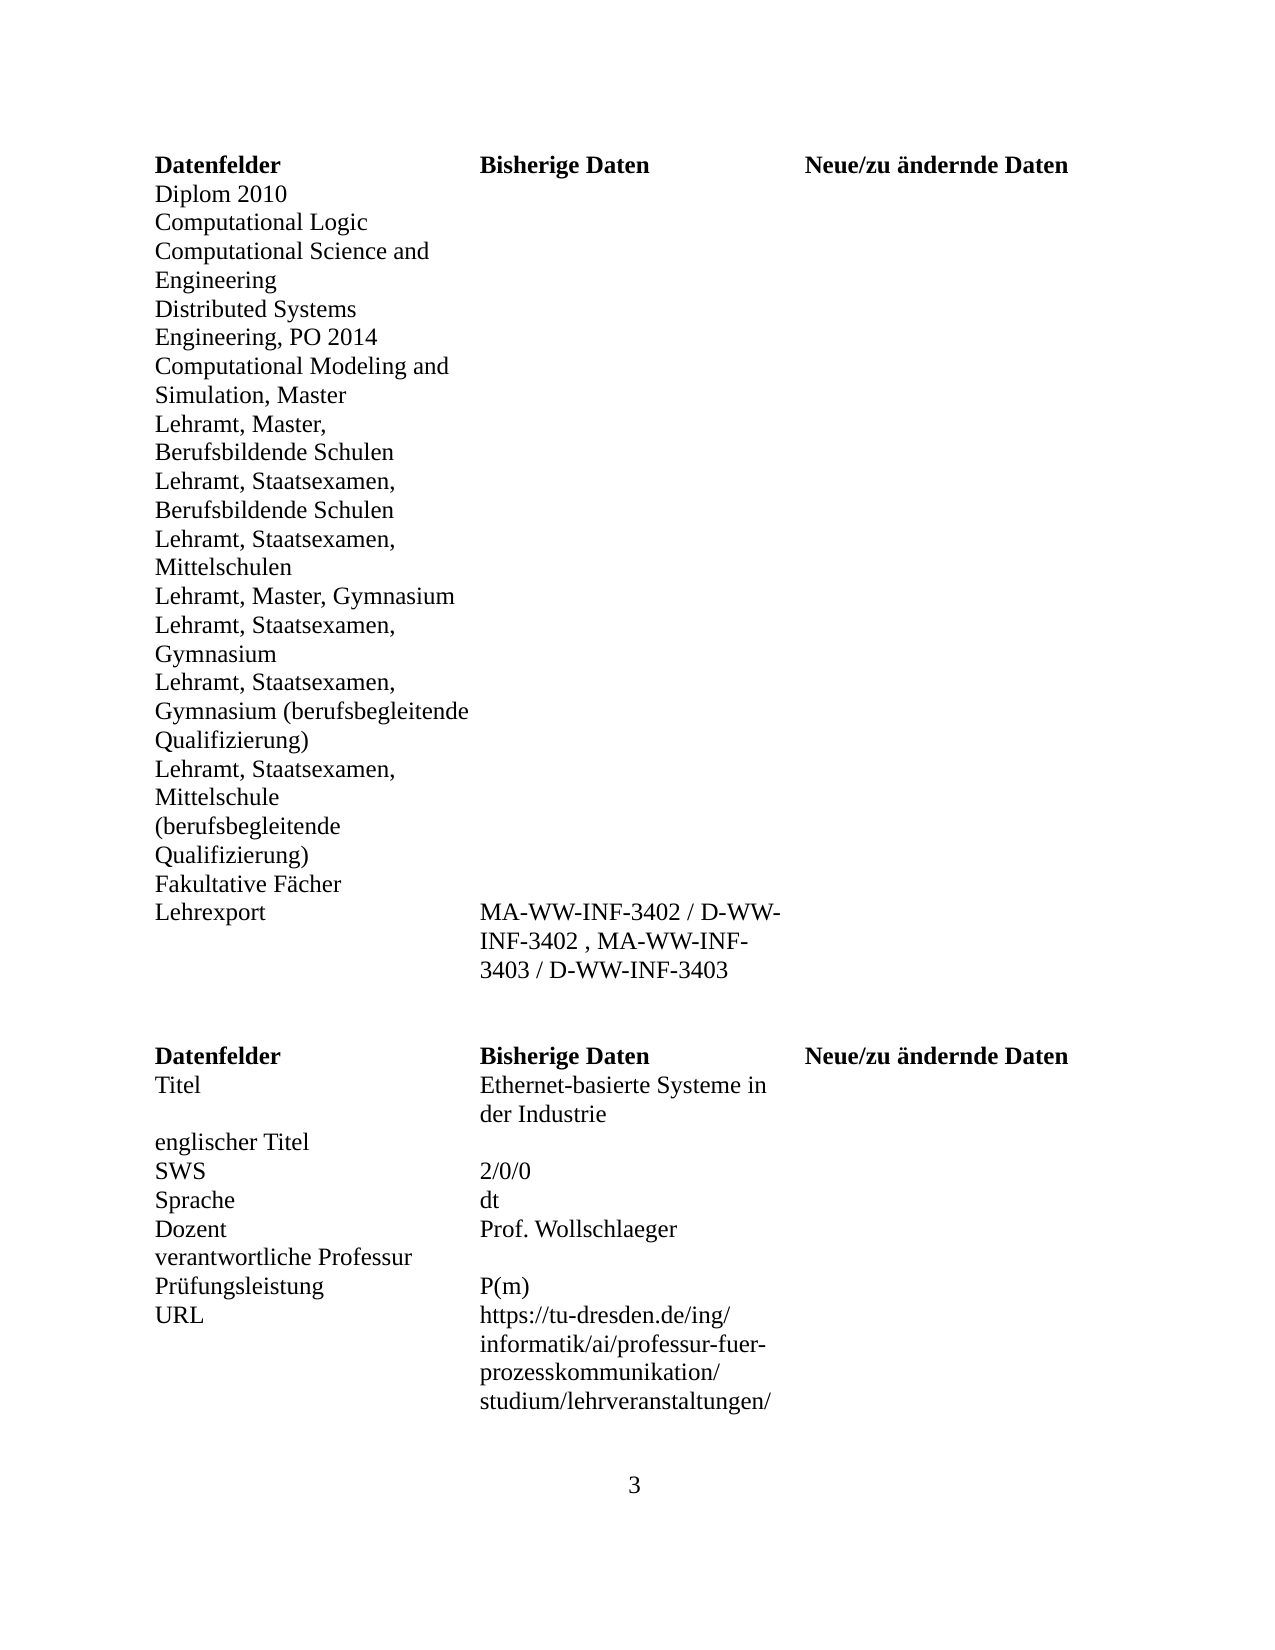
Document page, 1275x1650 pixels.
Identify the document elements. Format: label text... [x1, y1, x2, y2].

table_cell [800, 898, 1125, 984]
table_cell URL [150, 1300, 475, 1415]
table_cell verantwortliche Professur [150, 1243, 475, 1271]
table_cell [475, 466, 800, 524]
table_cell [800, 466, 1125, 524]
table_cell [475, 208, 800, 236]
table_cell [800, 1128, 1125, 1156]
table_cell [475, 351, 800, 409]
table_cell [800, 754, 1125, 869]
table_cell [800, 869, 1125, 897]
table_cell [800, 208, 1125, 236]
table_header Bisherige Daten [475, 1041, 800, 1070]
table_cell [475, 179, 800, 207]
table_cell [475, 668, 800, 754]
table_cell Computational Modeling and Simulation, Master [150, 351, 475, 409]
table_cell Computational Logic [150, 208, 475, 236]
table_cell Computational Science and Engineering [150, 236, 475, 294]
table_cell [800, 581, 1125, 610]
table_cell Prüfungsleistung [150, 1271, 475, 1300]
table_cell Lehramt, Master, Gymnasium [150, 581, 475, 610]
table_cell [800, 524, 1125, 581]
table_cell Prof. Wollschlaeger [475, 1214, 800, 1242]
table_cell Lehramt, Staatsexamen, Berufsbildende Schulen [150, 466, 475, 524]
table_cell Distributed Systems Engineering, PO 2014 [150, 294, 475, 351]
table_cell Lehramt, Staatsexamen, Mittelschulen [150, 524, 475, 581]
table_cell Lehramt, Staatsexamen, Mittelschule (berufsbegleitende Qualifizierung) [150, 754, 475, 869]
table_cell Diplom 2010 [150, 179, 475, 207]
table_cell [800, 668, 1125, 754]
table_cell Titel [150, 1070, 475, 1127]
table_cell 2/0/0 [475, 1156, 800, 1185]
table_cell [800, 351, 1125, 409]
table_cell MA-WW-INF-3402 / D-WW-INF-3402 , MA-WW-INF-3403 / D-WW-INF-3403 [475, 898, 800, 984]
table_cell Lehramt, Staatsexamen, Gymnasium [150, 610, 475, 667]
table_cell [800, 179, 1125, 207]
table_cell [475, 524, 800, 581]
table_cell [475, 236, 800, 294]
table_cell [800, 294, 1125, 351]
table_cell dt [475, 1185, 800, 1214]
table_header Datenfelder [150, 150, 475, 179]
table_cell SWS [150, 1156, 475, 1185]
table_cell englischer Titel [150, 1128, 475, 1156]
table_cell [475, 754, 800, 869]
table_header Bisherige Daten [475, 150, 800, 179]
table_cell Lehramt, Master, Berufsbildende Schulen [150, 409, 475, 466]
table_cell [800, 1214, 1125, 1242]
table_cell [475, 1243, 800, 1271]
table_header Datenfelder [150, 1041, 475, 1070]
table_cell [800, 1156, 1125, 1185]
table_cell [800, 1271, 1125, 1300]
table_cell [475, 294, 800, 351]
table_cell Sprache [150, 1185, 475, 1214]
table_cell https://tu-dresden.de/ing/informatik/ai/professur-fuer-prozesskommunikation/studium/lehrveranstaltungen/ [475, 1300, 800, 1415]
table_cell [800, 610, 1125, 667]
table_cell [475, 610, 800, 667]
table_cell [475, 581, 800, 610]
table_cell [475, 1128, 800, 1156]
table_cell [800, 1300, 1125, 1415]
table_cell Lehramt, Staatsexamen, Gymnasium (berufsbegleitende Qualifizierung) [150, 668, 475, 754]
table_header Neue/zu ändernde Daten [800, 150, 1125, 179]
table_cell Fakultative Fächer [150, 869, 475, 897]
table_cell [475, 409, 800, 466]
table_cell Dozent [150, 1214, 475, 1242]
table_cell Lehrexport [150, 898, 475, 984]
table_cell [800, 236, 1125, 294]
table_cell Ethernet-basierte Systeme in der Industrie [475, 1070, 800, 1127]
table_cell [800, 1243, 1125, 1271]
table_cell [800, 1185, 1125, 1214]
table_cell P(m) [475, 1271, 800, 1300]
table_header Neue/zu ändernde Daten [800, 1041, 1125, 1070]
table_cell [800, 1070, 1125, 1127]
table_cell [475, 869, 800, 897]
table_cell [800, 409, 1125, 466]
